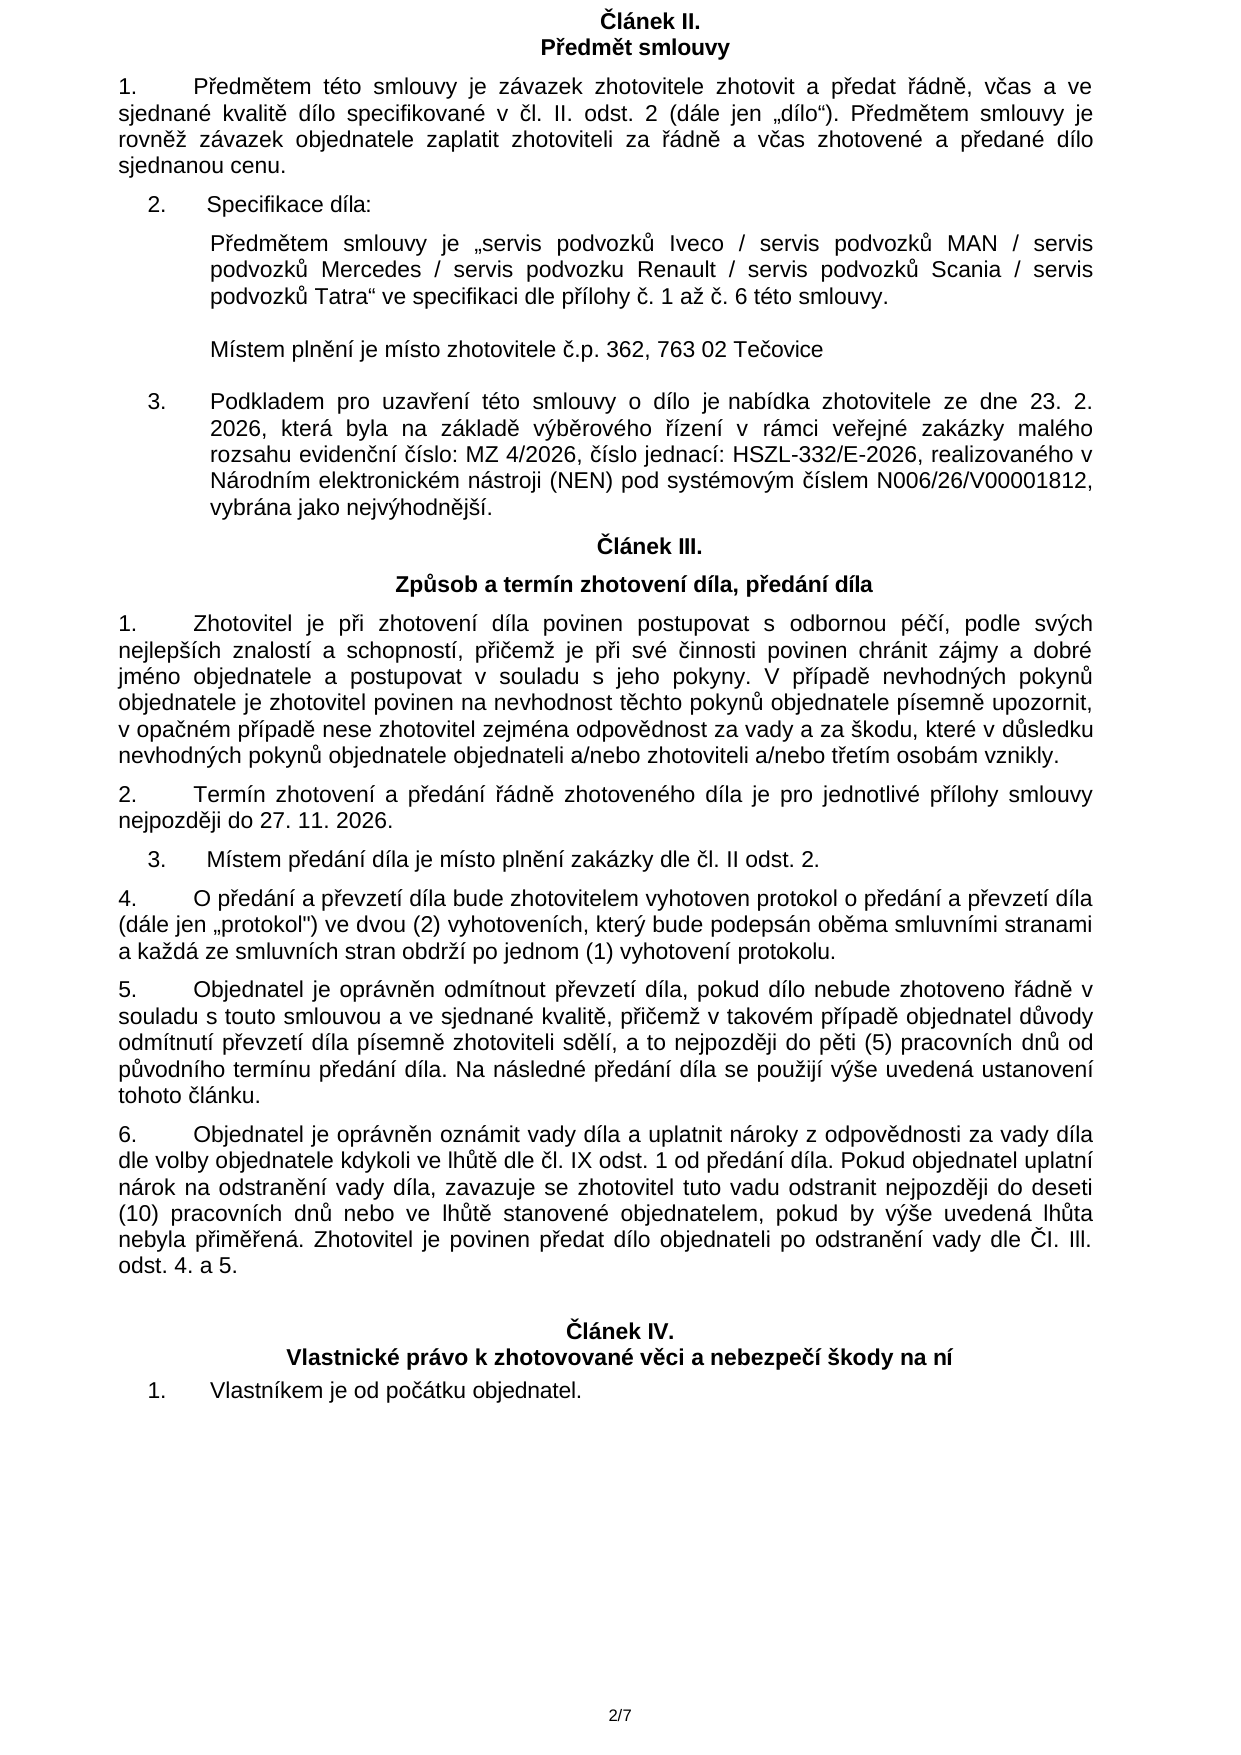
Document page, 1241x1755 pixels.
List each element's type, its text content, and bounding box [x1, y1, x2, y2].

list Objednatel je oprávněn oznámit vady díla a uplatnit nároky z odpovědnosti za vady díla dle volby objednatele kdykoli ve lhůtě dle čl. IX odst. 1 od předání díla. Pokud objednatel uplatní nárok na odstranění vady díla, zavazuje se zhotovitel tuto vadu odstranit nejpozději do deseti (10) pracovních dnů nebo ve lhůtě stanovené objednatelem, pokud by výše uvedená lhůta nebyla přiměřená. Zhotovitel je povinen předat dílo objednateli po odstranění vady dle ČI. Ill. odst. 4. a 5. [118, 1121, 1093, 1279]
list Specifikace díla: [147, 191, 1108, 218]
subtitle Článek IV. [425, 1318, 816, 1344]
text Vlastnické právo k zhotovované věci a nebezpečí škody na ní [286, 1344, 1108, 1371]
list Objednatel je oprávněn odmítnout převzetí díla, pokud dílo nebude zhotoveno řádně v souladu s touto smlouvou a ve sjednané kvalitě, přičemž v takovém případě objednatel důvody odmítnutí převzetí díla písemně zhotoviteli sdělí, a to nejpozději do pěti (5) pracovních dnů od původního termínu předání díla. Na následné předání díla se použijí výše uvedená ustanovení tohoto článku. [118, 976, 1093, 1108]
list Předmětem této smlouvy je závazek zhotovitele zhotovit a předat řádně, včas a ve sjednané kvalitě dílo specifikované v čl. II. odst. 2 (dále jen „dílo“). Předmětem smlouvy je rovněž závazek objednatele zaplatit zhotoviteli za řádně a včas zhotovené a předané dílo sjednanou cenu. [118, 73, 1093, 179]
list O předání a převzetí díla bude zhotovitelem vyhotoven protokol o předání a převzetí díla (dále jen „protokol") ve dvou (2) vyhotoveních, který bude podepsán oběma smluvními stranami a každá ze smluvních stran obdrží po jednom (1) vyhotovení protokolu. [118, 885, 1093, 964]
text Místem plnění je místo zhotovitele č.p. 362, 763 02 Tečovice [210, 336, 1108, 362]
list Podkladem pro uzavření této smlouvy o dílo je nabídka zhotovitele ze dne 23. 2. 2026, která byla na základě výběrového řízení v rámci veřejné zakázky malého rozsahu evidenční číslo: MZ 4/2026, číslo jednací: HSZL-332/E-2026, realizovaného v Národním elektronickém nástroji (NEN) pod systémovým číslem N006/26/V00001812, vybrána jako nejvýhodnější. [147, 388, 1093, 520]
text Předmětem smlouvy je „servis podvozků Iveco / servis podvozků MAN / servis podvozků Mercedes / servis podvozku Renault / servis podvozků Scania / servis podvozků Tatra“ ve specifikaci dle přílohy č. 1 až č. 6 této smlouvy. [210, 230, 1094, 309]
text Způsob a termín zhotovení díla, předání díla [395, 571, 1108, 598]
list Vlastníkem je od počátku objednatel. [147, 1377, 1108, 1403]
subtitle Článek III. [192, 533, 1108, 559]
list Místem předání díla je místo plnění zakázky dle čl. II odst. 2. [147, 846, 1108, 872]
list Zhotovitel je při zhotovení díla povinen postupovat s odbornou péčí, podle svých nejlepších znalostí a schopností, přičemž je při své činnosti povinen chránit zájmy a dobré jméno objednatele a postupovat v souladu s jeho pokyny. V případě nevhodných pokynů objednatele je zhotovitel povinen na nevhodnost těchto pokynů objednatele písemně upozornit, v opačném případě nese zhotovitel zejména odpovědnost za vady a za škodu, které v důsledku nevhodných pokynů objednatele objednateli a/nebo zhotoviteli a/nebo třetím osobám vznikly. [118, 610, 1093, 768]
subtitle Článek II. Předmět smlouvy [539, 8, 731, 61]
list Termín zhotovení a předání řádně zhotoveného díla je pro jednotlivé přílohy smlouvy nejpozději do 27. 11. 2026. [118, 781, 1093, 833]
